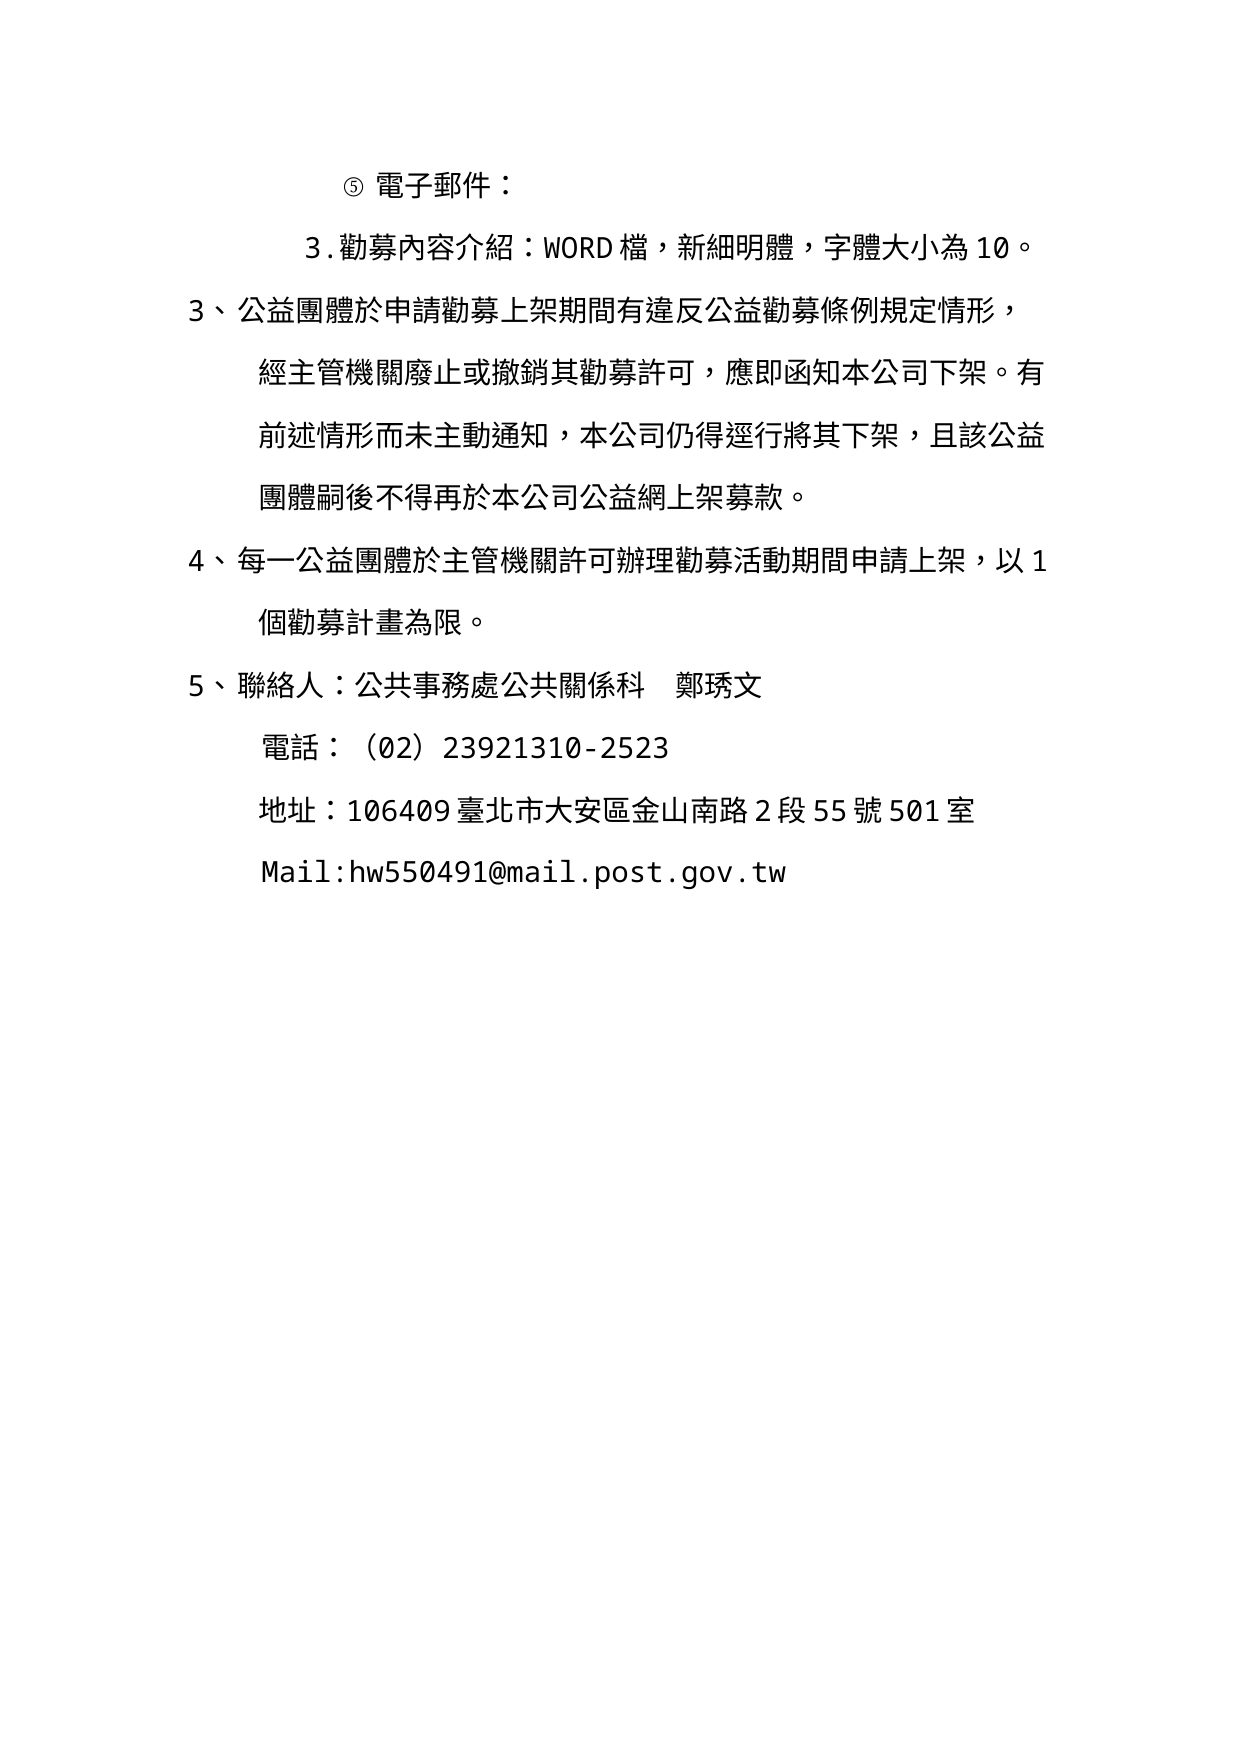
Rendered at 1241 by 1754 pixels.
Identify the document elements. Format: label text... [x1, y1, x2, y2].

text Mail:hw550491@mail.post.gov.tw [187, 829, 1053, 892]
text 地址：106409臺北市大安區金山南路2段55號501室 [258, 767, 1053, 829]
list 每一公益團體於主管機關許可辦理勸募活動期間申請上架，以1個勸募計畫為限。 [187, 517, 1053, 642]
text 電話：（02）23921310-2523 [187, 704, 1053, 767]
list 公益團體於申請勸募上架期間有違反公益勸募條例規定情形，經主管機關廢止或撤銷其勸募許可，應即函知本公司下架。有前述情形而未主動通知，本公司仍得逕行將其下架，且該公益團體嗣後不得再於本公司公益網上架募款。 [187, 267, 1053, 517]
list 電子郵件： [364, 142, 1053, 204]
text 3.勸募內容介紹：WORD檔，新細明體，字體大小為10。 [187, 204, 1053, 267]
list 聯絡人：公共事務處公共關係科 鄭琇文 [187, 642, 1053, 704]
